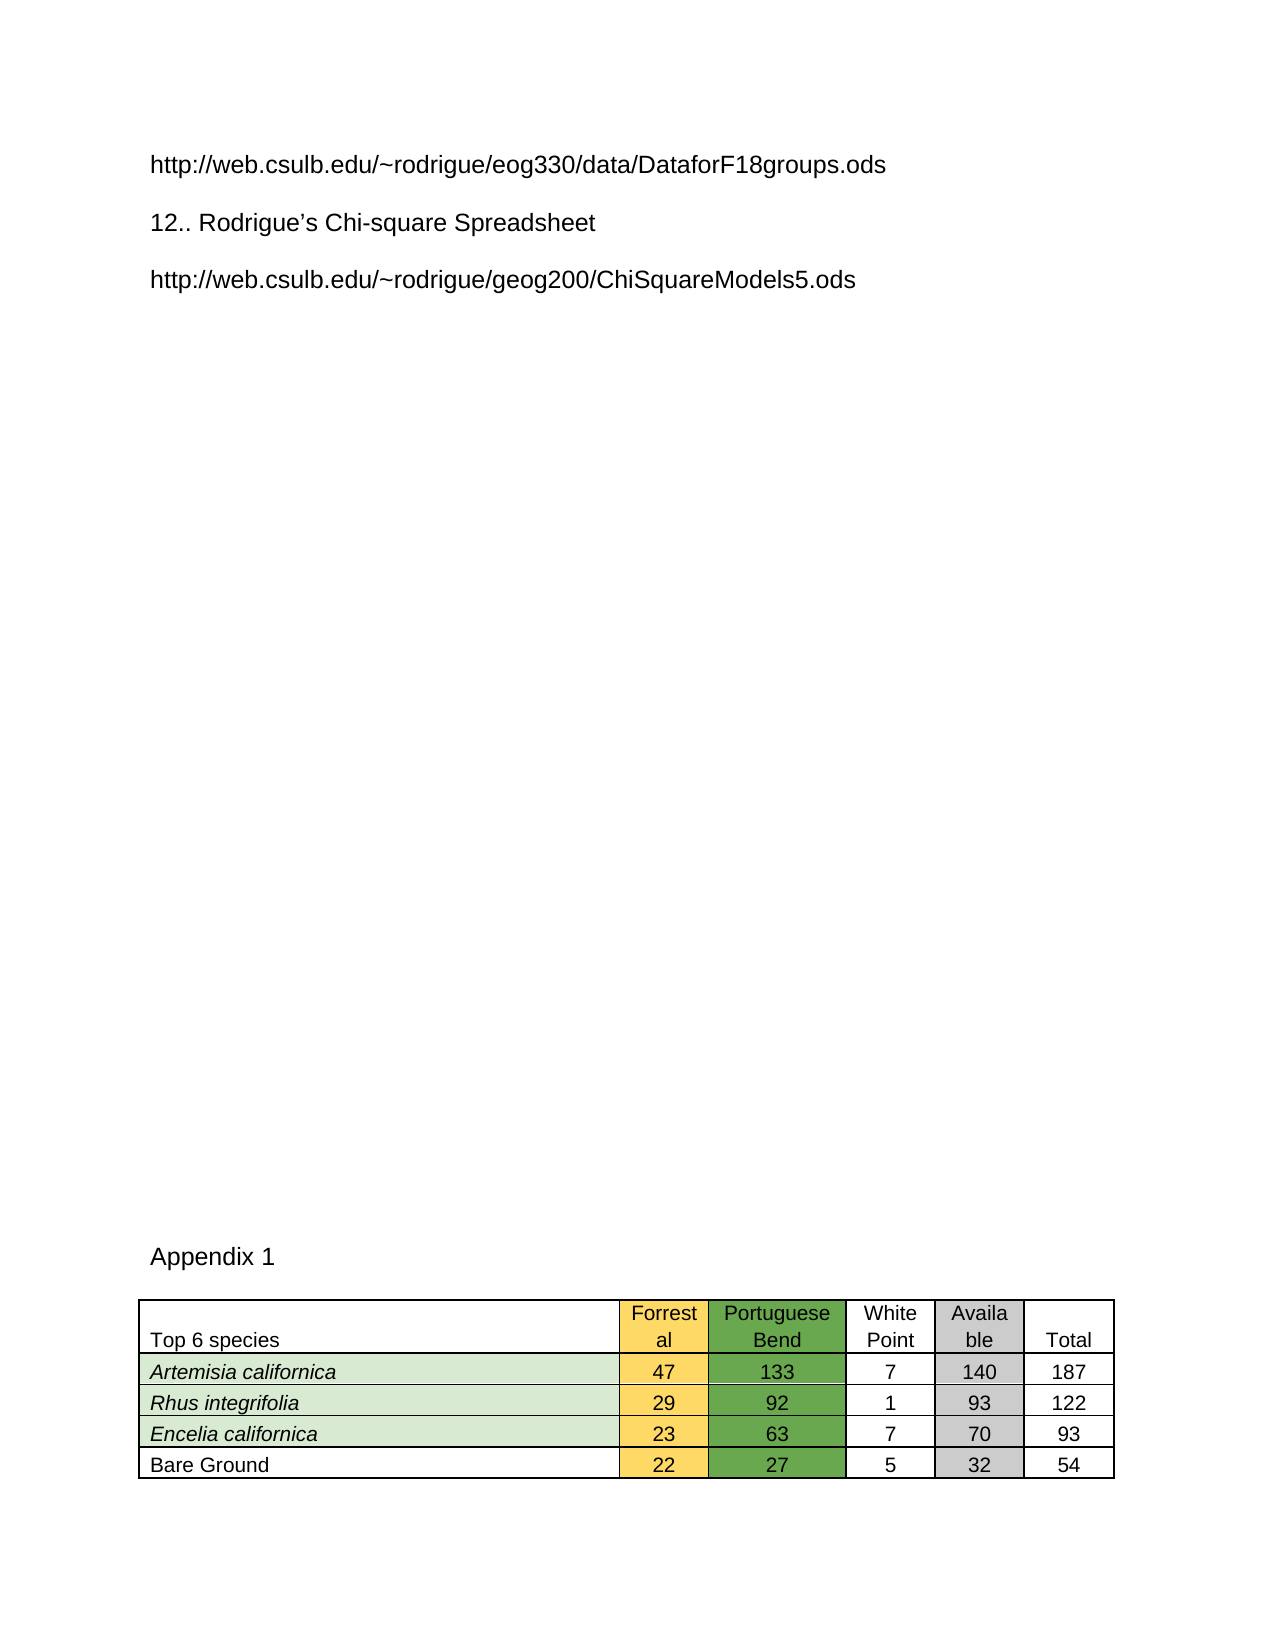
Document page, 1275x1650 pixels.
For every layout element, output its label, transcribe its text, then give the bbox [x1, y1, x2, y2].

table_cell 92 [709, 1385, 845, 1415]
table_cell 187 [1025, 1354, 1113, 1383]
table_cell 7 [847, 1416, 934, 1446]
text 12.. Rodrigue’s Chi-square Spreadsheet [150, 207, 1125, 236]
table_header White Point [847, 1301, 934, 1352]
table_cell 122 [1025, 1385, 1113, 1415]
table_header Portuguese Bend [709, 1301, 845, 1352]
text Appendix 1 [150, 1242, 1125, 1270]
table_header Forrestal [620, 1301, 708, 1352]
table_cell 63 [709, 1416, 845, 1446]
table_cell 140 [936, 1354, 1023, 1383]
table_cell 1 [847, 1385, 934, 1415]
table_cell 7 [847, 1354, 934, 1383]
table_header Top 6 species [140, 1301, 619, 1352]
table_header Total [1025, 1301, 1113, 1352]
table_cell 29 [620, 1385, 708, 1415]
table_cell 5 [847, 1448, 934, 1477]
table_cell 32 [936, 1448, 1023, 1477]
table_cell Encelia californica [140, 1416, 619, 1446]
text http://web.csulb.edu/~rodrigue/geog200/ChiSquareModels5.ods [150, 265, 1125, 294]
text http://web.csulb.edu/~rodrigue/eog330/data/DataforF18groups.ods [150, 150, 1125, 179]
table_cell 54 [1025, 1448, 1113, 1477]
table_cell 70 [936, 1416, 1023, 1446]
table_header Available [936, 1301, 1023, 1352]
table_cell 23 [620, 1416, 708, 1446]
table_cell 93 [1025, 1416, 1113, 1446]
table_cell Bare Ground [140, 1448, 619, 1477]
table_cell 27 [709, 1448, 845, 1477]
table_cell 133 [709, 1354, 845, 1383]
table_cell 93 [936, 1385, 1023, 1415]
table_cell 22 [620, 1448, 708, 1477]
table_cell Artemisia californica [140, 1354, 619, 1383]
table_cell 47 [620, 1354, 708, 1383]
table_cell Rhus integrifolia [140, 1385, 619, 1415]
